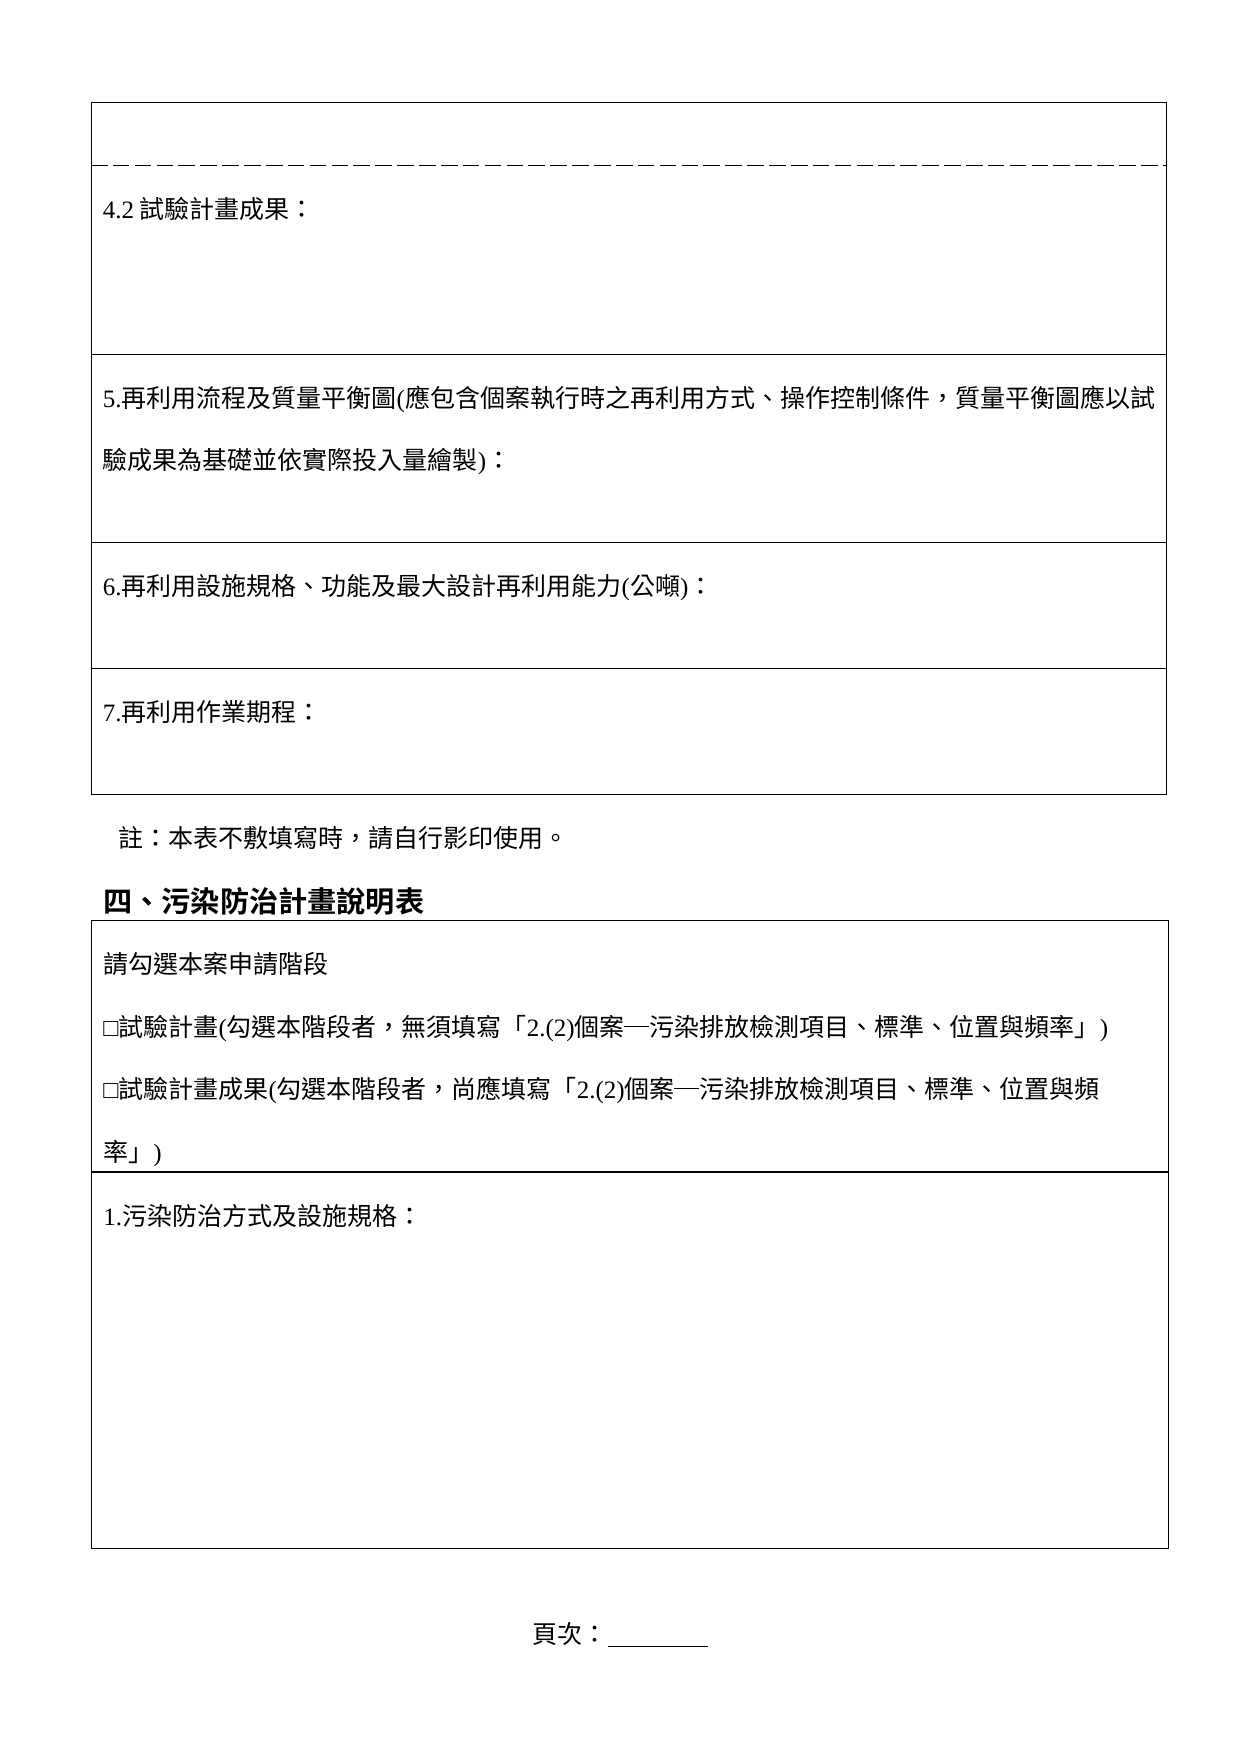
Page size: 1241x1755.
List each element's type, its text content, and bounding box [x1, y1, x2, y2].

table_cell 7.再利用作業期程： [92, 669, 1166, 794]
table_header 四、污染防治計畫說明表 [92, 858, 1168, 920]
text 註：本表不敷填寫時，請自行影印使用。 [118, 795, 1122, 858]
table_cell [92, 103, 1166, 165]
table_cell 6.再利用設施規格、功能及最大設計再利用能力(公噸)： [92, 543, 1166, 668]
table_cell 4.2試驗計畫成果： [92, 165, 1166, 354]
table_cell 5.再利用流程及質量平衡圖(應包含個案執行時之再利用方式、操作控制條件，質量平衡圖應以試驗成果為基礎並依實際投入量繪製)： [92, 355, 1166, 542]
table_cell 1.污染防治方式及設施規格： [92, 1173, 1168, 1547]
table_cell 請勾選本案申請階段 □試驗計畫(勾選本階段者，無須填寫「2.(2)個案─污染排放檢測項目、標準、位置與頻率」) □試驗計畫成果(勾選本階段者，尚應填寫「2.(2)個案─污染排放檢測項目、標準、位置與頻率」) [92, 921, 1168, 1171]
